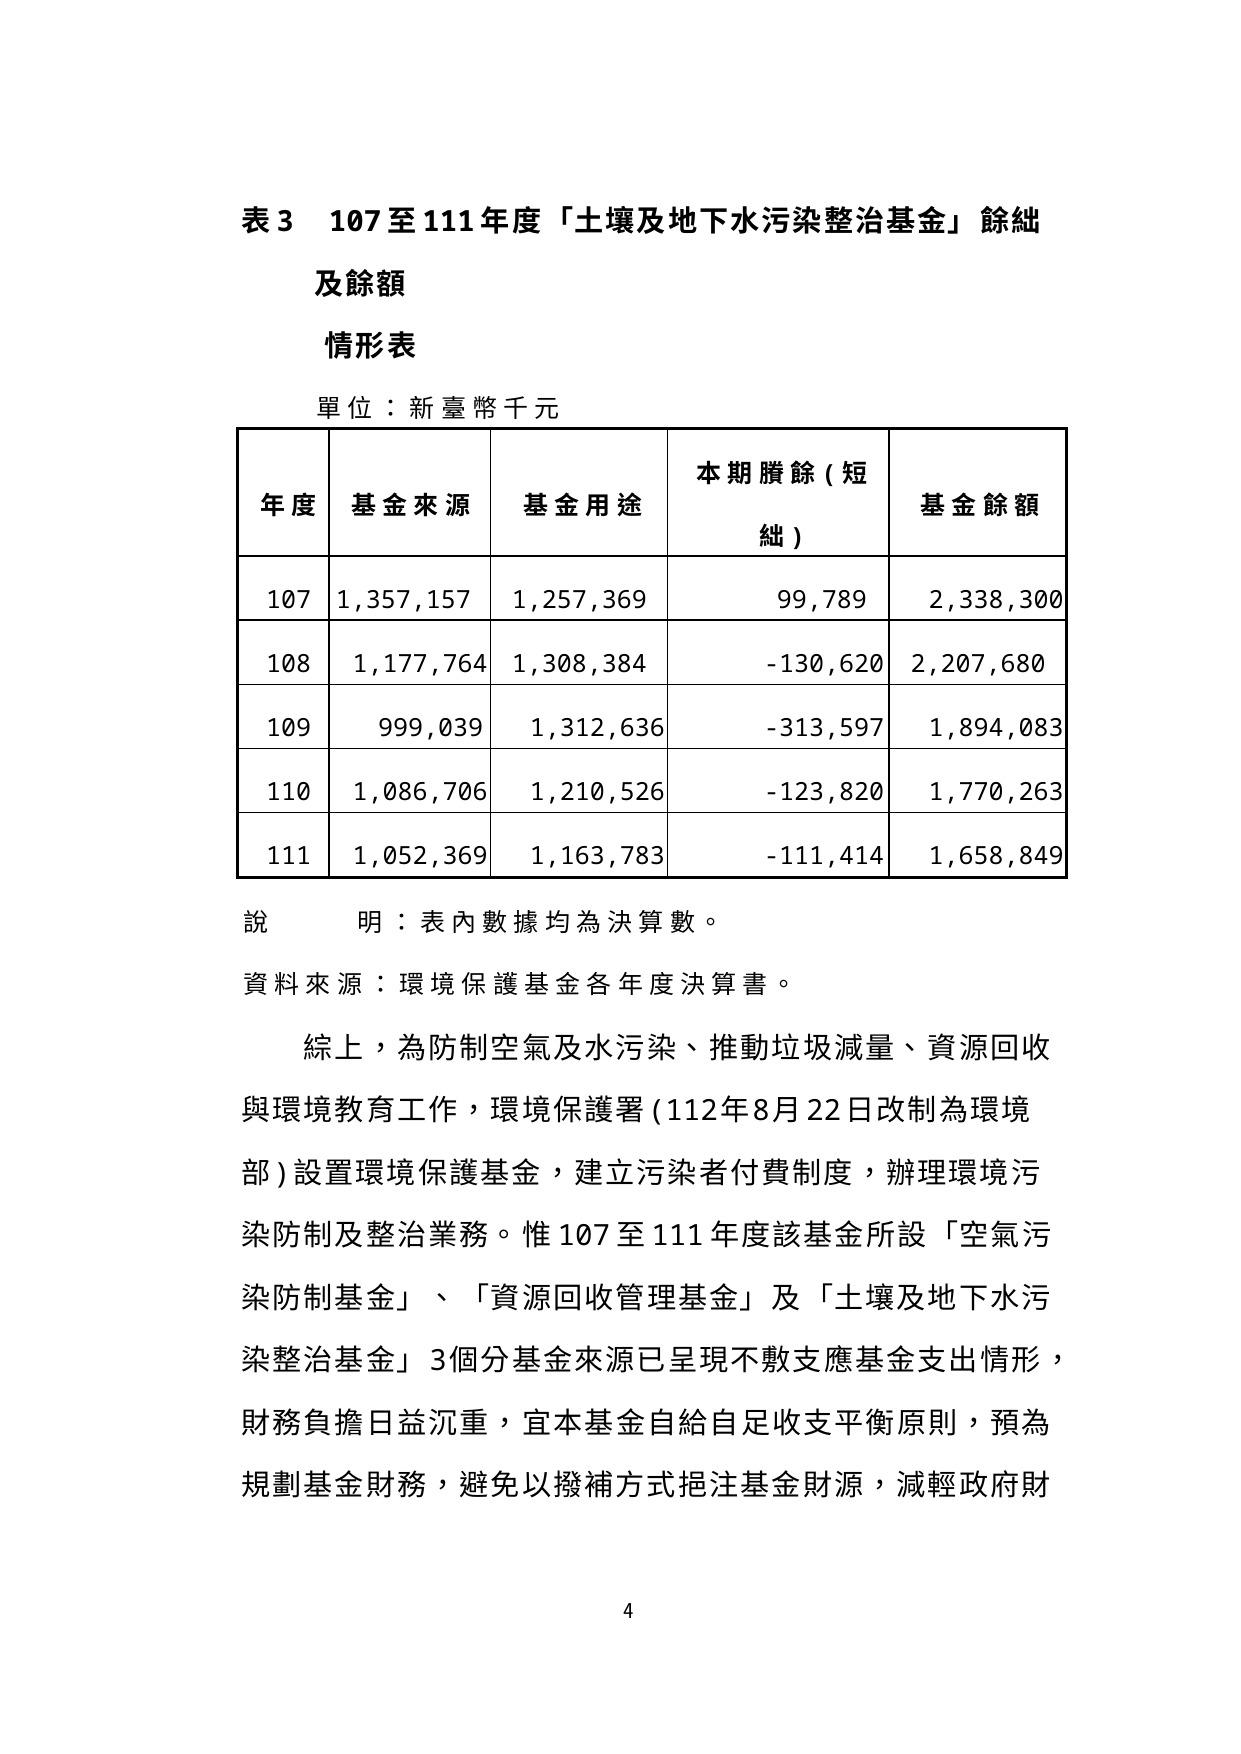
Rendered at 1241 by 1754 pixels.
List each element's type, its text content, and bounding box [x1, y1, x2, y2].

table_cell 1,210,526 [491, 749, 667, 812]
text 表3 107至111年度「土壤及地下水污染整治基金」餘絀及餘額 [234, 177, 1063, 302]
table_cell -123,820 [668, 749, 888, 812]
table_cell 110 [239, 749, 328, 812]
text 說 明：表內數據均為決算數。 [237, 879, 1063, 941]
table_cell 111 [239, 813, 328, 876]
table_cell 1,658,849 [890, 813, 1065, 876]
table_cell 1,308,384 [491, 621, 667, 683]
table_cell 1,357,157 [330, 557, 490, 619]
table_header 基金用途 [491, 430, 667, 555]
table_cell 1,312,636 [491, 685, 667, 747]
table_cell 1,257,369 [491, 557, 667, 619]
table_cell -313,597 [668, 685, 888, 747]
table_header 年度 [239, 430, 328, 555]
table_header 本期賸餘(短絀) [668, 430, 888, 555]
table_cell 109 [239, 685, 328, 747]
table_cell 1,086,706 [330, 749, 490, 812]
table_cell 1,894,083 [890, 685, 1065, 747]
table_cell 2,207,680 [890, 621, 1065, 683]
table_cell 1,163,783 [491, 813, 667, 876]
table_cell 108 [239, 621, 328, 683]
table_cell 1,770,263 [890, 749, 1065, 812]
table_cell 1,177,764 [330, 621, 490, 683]
table_cell -111,414 [668, 813, 888, 876]
table_cell 99,789 [668, 557, 888, 619]
table_cell 999,039 [330, 685, 490, 747]
table_cell 1,052,369 [330, 813, 490, 876]
text 綜上，為防制空氣及水污染、推動垃圾減量、資源回收與環境教育工作，環境保護署(112年8月22日改制為環境部)設置環境保護基金，建立污染者付費制度，辦理環境污染防制及整治業務。惟107至111年度該基金所設「空氣污染防制基金」、「資源回收管理基金」及「土壤及地下水污染整治基金」3個分基金來源已呈現不敷支應基金支出情形，財務負擔日益沉重，宜本基金自給自足收支平衡原則，預為規劃基金財務，避免以撥補方式挹注基金財源，減輕政府財政負擔。 [236, 1004, 1063, 1504]
text 情形表 單位：新臺幣千元 [313, 302, 1063, 427]
table_cell -130,620 [668, 621, 888, 683]
table_cell 107 [239, 557, 328, 619]
text 資料來源：環境保護基金各年度決算書。 [237, 941, 1063, 1004]
table_header 基金餘額 [890, 430, 1065, 555]
table_cell 2,338,300 [890, 557, 1065, 619]
table_header 基金來源 [330, 430, 490, 555]
